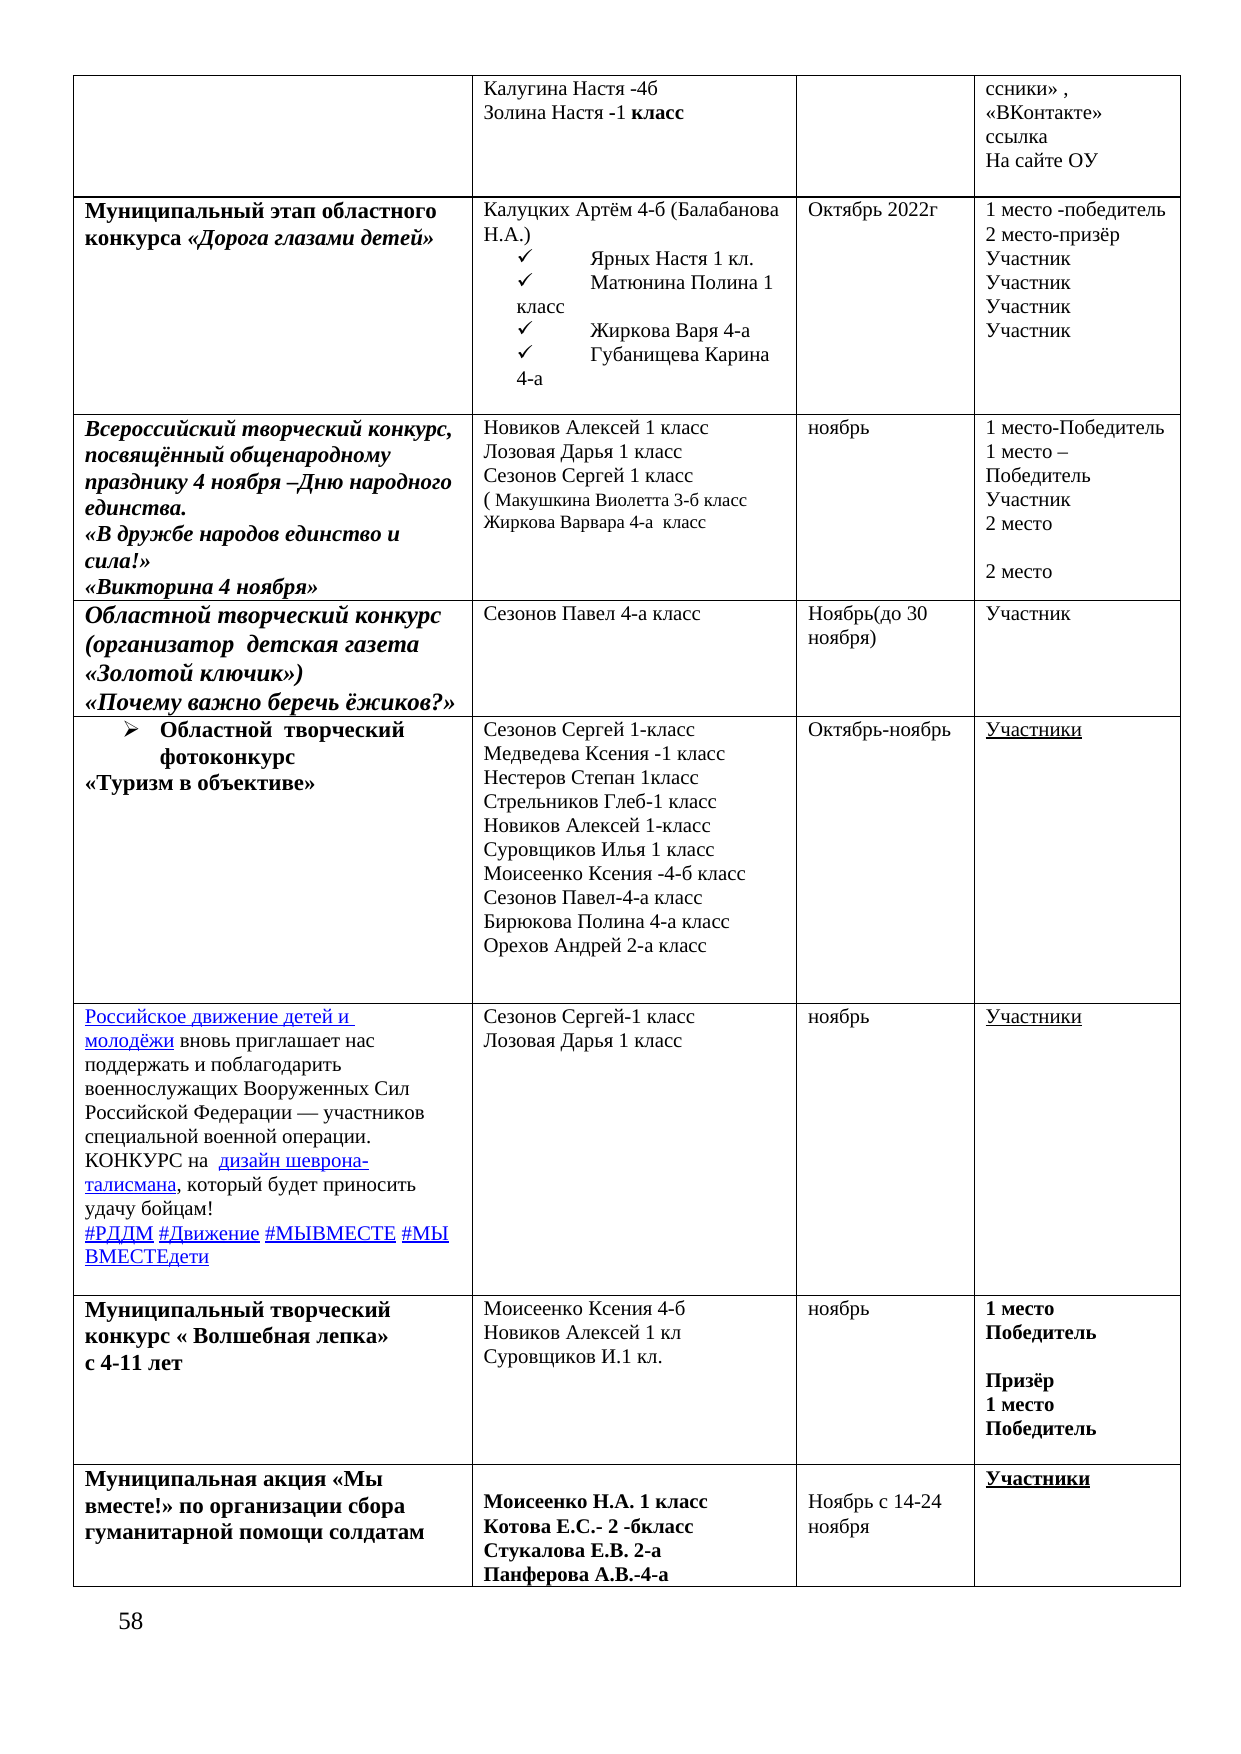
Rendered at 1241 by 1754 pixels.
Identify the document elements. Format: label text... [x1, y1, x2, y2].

table_cell Участники [975, 1465, 1180, 1586]
table_cell 1 место -победитель 2 место-призёр Участник Участник Участник Участник [975, 198, 1180, 414]
table_cell 1 место-Победитель 1 место –Победитель Участник 2 место 2 место [975, 415, 1180, 599]
table_cell Российское движение детей и молодёжи вновь приглашает нас поддержать и поблагодарить военнослужащих Вооруженных Сил Российской Федерации — участников специальной военной операции. КОНКУРС на дизайн шеврона-талисмана, который будет приносить удачу бойцам! #РДДМ #Движение #МЫВМЕСТЕ #МЫВМЕСТЕдети [74, 1004, 472, 1295]
table_cell ноябрь [797, 1296, 974, 1464]
table_cell Калуцких Артём 4-б (Балабанова Н.А.) Ярных Настя 1 кл. Матюнина Полина 1 класс Жиркова Варя 4-а Губанищева Карина 4-а [473, 198, 796, 414]
table_cell Новиков Алексей 1 класс Лозовая Дарья 1 класс Сезонов Сергей 1 класс ( Макушкина Виолетта 3-б класс Жиркова Варвара 4-а класс [473, 415, 796, 599]
table_cell [797, 76, 974, 196]
table_cell Муниципальный этап областного конкурса «Дорога глазами детей» [74, 198, 472, 414]
table_cell ссники» , «ВКонтакте» ссылка На сайте ОУ [975, 76, 1180, 196]
table_cell Муниципальный творческий конкурс « Волшебная лепка» с 4-11 лет [74, 1296, 472, 1464]
table_cell [74, 76, 472, 196]
table_cell Октябрь-ноябрь [797, 717, 974, 1003]
table_cell Моисеенко Ксения 4-б Новиков Алексей 1 кл Суровщиков И.1 кл. [473, 1296, 796, 1464]
table_cell Областной творческий фотоконкурс «Туризм в объективе» [74, 717, 472, 1003]
table_cell Сезонов Павел 4-а класс [473, 601, 796, 716]
table_cell Калугина Настя -4б Золина Настя -1 класс [473, 76, 796, 196]
table_cell Участники [975, 717, 1180, 1003]
table_cell 1 место Победитель Призёр 1 место Победитель [975, 1296, 1180, 1464]
table_cell Ноябрь(до 30 ноября) [797, 601, 974, 716]
table_cell Муниципальная акция «Мы вместе!» по организации сбора гуманитарной помощи солдатам [74, 1465, 472, 1586]
table_cell ноябрь [797, 415, 974, 599]
table_cell Областной творческий конкурс (организатор детская газета «Золотой ключик») «Почему важно беречь ёжиков?» [74, 601, 472, 716]
table_cell Участники [975, 1004, 1180, 1295]
table_cell Участник [975, 601, 1180, 716]
table_cell Сезонов Сергей 1-класс Медведева Ксения -1 класс Нестеров Степан 1класс Стрельников Глеб-1 класс Новиков Алексей 1-класс Суровщиков Илья 1 класс Моисеенко Ксения -4-б класс Сезонов Павел-4-а класс Бирюкова Полина 4-а класс Орехов Андрей 2-а класс [473, 717, 796, 1003]
table_cell Октябрь 2022г [797, 198, 974, 414]
table_cell ноябрь [797, 1004, 974, 1295]
table_cell Ноябрь с 14-24 ноября [797, 1465, 974, 1586]
table_cell Сезонов Сергей-1 класс Лозовая Дарья 1 класс [473, 1004, 796, 1295]
table_cell Всероссийский творческий конкурс, посвящённый общенародному празднику 4 ноября –Дню народного единства. «В дружбе народов единство и сила!» «Викторина 4 ноября» [74, 415, 472, 599]
table_cell Моисеенко Н.А. 1 класс Котова Е.С.- 2 -бкласс Стукалова Е.В. 2-а Панферова А.В.-4-а [473, 1465, 796, 1586]
